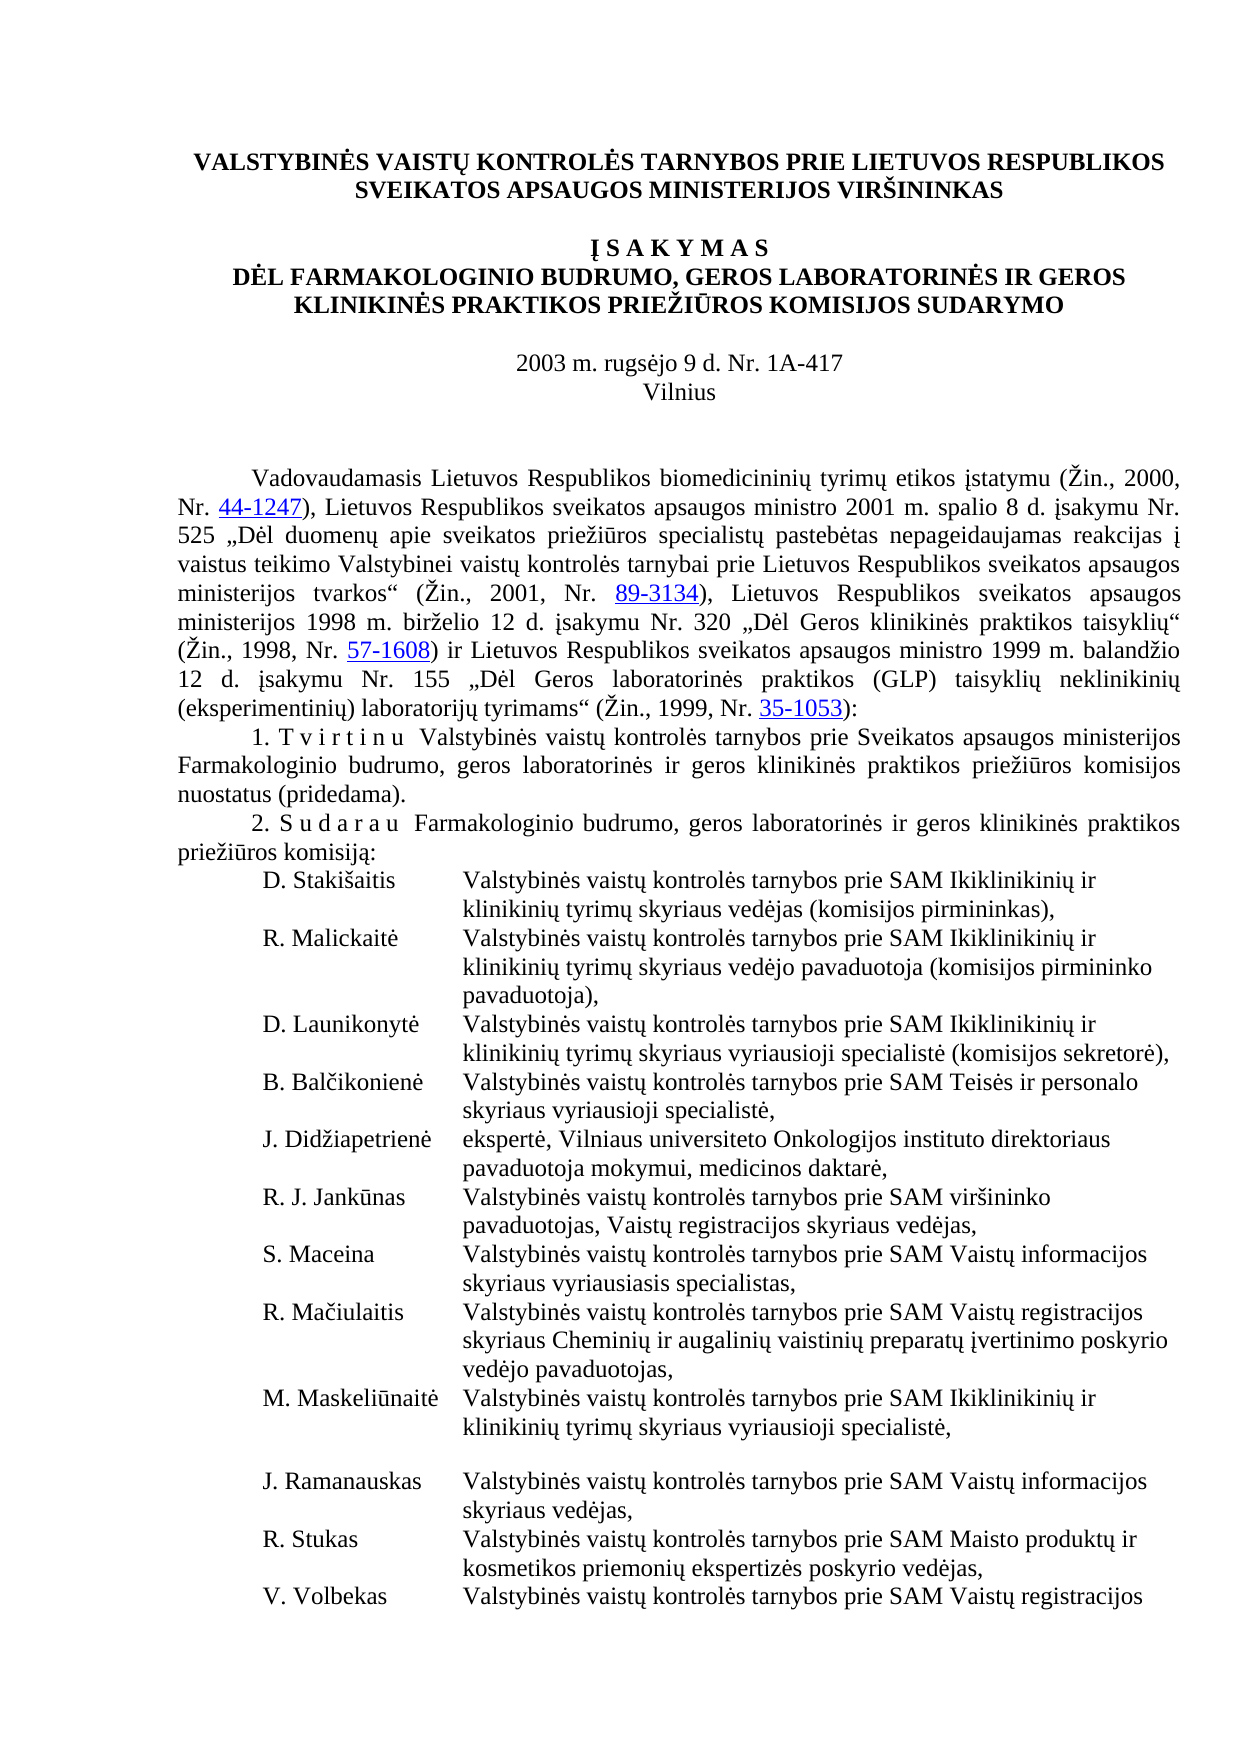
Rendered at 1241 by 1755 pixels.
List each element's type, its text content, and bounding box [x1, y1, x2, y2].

table_cell Valstybinės vaistų kontrolės tarnybos prie SAM Vaistų registracijos [451, 1581, 1204, 1636]
table_cell Valstybinės vaistų kontrolės tarnybos prie SAM Vaistų informacijos skyriaus vedėjas, [451, 1466, 1204, 1524]
table_header D. Stakišaitis [177, 866, 451, 923]
text Vilnius [177, 377, 1181, 406]
text DĖL FARMAKOLOGINIO BUDRUMO, GEROS LABORATORINĖS IR GEROS KLINIKINĖS PRAKTIKOS PRIEŽIŪROS KOMISIJOS SUDARYMO [177, 262, 1181, 319]
table_cell M. Maskeliūnaitė [177, 1383, 451, 1466]
table_cell Valstybinės vaistų kontrolės tarnybos prie SAM Vaistų informacijos skyriaus vyriausiasis specialistas, [451, 1239, 1204, 1297]
table_cell Valstybinės vaistų kontrolės tarnybos prie SAM viršininko pavaduotojas, Vaistų registracijos skyriaus vedėjas, [451, 1182, 1204, 1239]
text 2. Sudarau Farmakologinio budrumo, geros laboratorinės ir geros klinikinės praktikos priežiūros komisiją: [177, 808, 1181, 866]
table_cell Valstybinės vaistų kontrolės tarnybos prie SAM Teisės ir personalo skyriaus vyriausioji specialistė, [451, 1067, 1204, 1124]
text Vadovaudamasis Lietuvos Respublikos biomedicininių tyrimų etikos įstatymu (Žin., 2000, Nr. 44-1247), Lietuvos Respublikos sveikatos apsaugos ministro 2001 m. spalio 8 d. įsakymu Nr. 525 „Dėl duomenų apie sveikatos priežiūros specialistų pastebėtas nepageidaujamas reakcijas į vaistus teikimo Valstybinei vaistų kontrolės tarnybai prie Lietuvos Respublikos sveikatos apsaugos ministerijos tvarkos“ (Žin., 2001, Nr. 89-3134), Lietuvos Respublikos sveikatos apsaugos ministerijos 1998 m. birželio 12 d. įsakymu Nr. 320 „Dėl Geros klinikinės praktikos taisyklių“ (Žin., 1998, Nr. 57-1608) ir Lietuvos Respublikos sveikatos apsaugos ministro 1999 m. balandžio 12 d. įsakymu Nr. 155 „Dėl Geros laboratorinės praktikos (GLP) taisyklių neklinikinių (eksperimentinių) laboratorijų tyrimams“ (Žin., 1999, Nr. 35-1053): [177, 463, 1181, 722]
table_header Valstybinės vaistų kontrolės tarnybos prie SAM Ikiklinikinių ir klinikinių tyrimų skyriaus vedėjas (komisijos pirmininkas), [451, 866, 1204, 923]
text Į S A K Y M A S [177, 233, 1181, 262]
table_cell ekspertė, Vilniaus universiteto Onkologijos instituto direktoriaus pavaduotoja mokymui, medicinos daktarė, [451, 1124, 1204, 1182]
table_cell R. Malickaitė [177, 923, 451, 1009]
table_cell S. Maceina [177, 1239, 451, 1297]
table_cell J. Didžiapetrienė [177, 1124, 451, 1182]
table_cell Valstybinės vaistų kontrolės tarnybos prie SAM Ikiklinikinių ir klinikinių tyrimų skyriaus vyriausioji specialistė, [451, 1383, 1204, 1466]
table_cell Valstybinės vaistų kontrolės tarnybos prie SAM Ikiklinikinių ir klinikinių tyrimų skyriaus vyriausioji specialistė (komisijos sekretorė), [451, 1009, 1204, 1067]
text VALSTYBINĖS VAISTŲ KONTROLĖS TARNYBOS PRIE LIETUVOS RESPUBLIKOS SVEIKATOS APSAUGOS MINISTERIJOS VIRŠININKAS [177, 147, 1181, 204]
table_cell R. Mačiulaitis [177, 1297, 451, 1383]
table_cell R. J. Jankūnas [177, 1182, 451, 1239]
text 1. Tvirtinu Valstybinės vaistų kontrolės tarnybos prie Sveikatos apsaugos ministerijos Farmakologinio budrumo, geros laboratorinės ir geros klinikinės praktikos priežiūros komisijos nuostatus (pridedama). [177, 722, 1181, 808]
text 2003 m. rugsėjo 9 d. Nr. 1A-417 [177, 348, 1181, 377]
table_cell Valstybinės vaistų kontrolės tarnybos prie SAM Vaistų registracijos skyriaus Cheminių ir augalinių vaistinių preparatų įvertinimo poskyrio vedėjo pavaduotojas, [451, 1297, 1204, 1383]
table_cell R. Stukas [177, 1524, 451, 1581]
table_cell B. Balčikonienė [177, 1067, 451, 1124]
table_cell J. Ramanauskas [177, 1466, 451, 1524]
table_cell Valstybinės vaistų kontrolės tarnybos prie SAM Maisto produktų ir kosmetikos priemonių ekspertizės poskyrio vedėjas, [451, 1524, 1204, 1581]
table_cell V. Volbekas [177, 1581, 451, 1636]
table_cell Valstybinės vaistų kontrolės tarnybos prie SAM Ikiklinikinių ir klinikinių tyrimų skyriaus vedėjo pavaduotoja (komisijos pirmininko pavaduotoja), [451, 923, 1204, 1009]
table_cell D. Launikonytė [177, 1009, 451, 1067]
